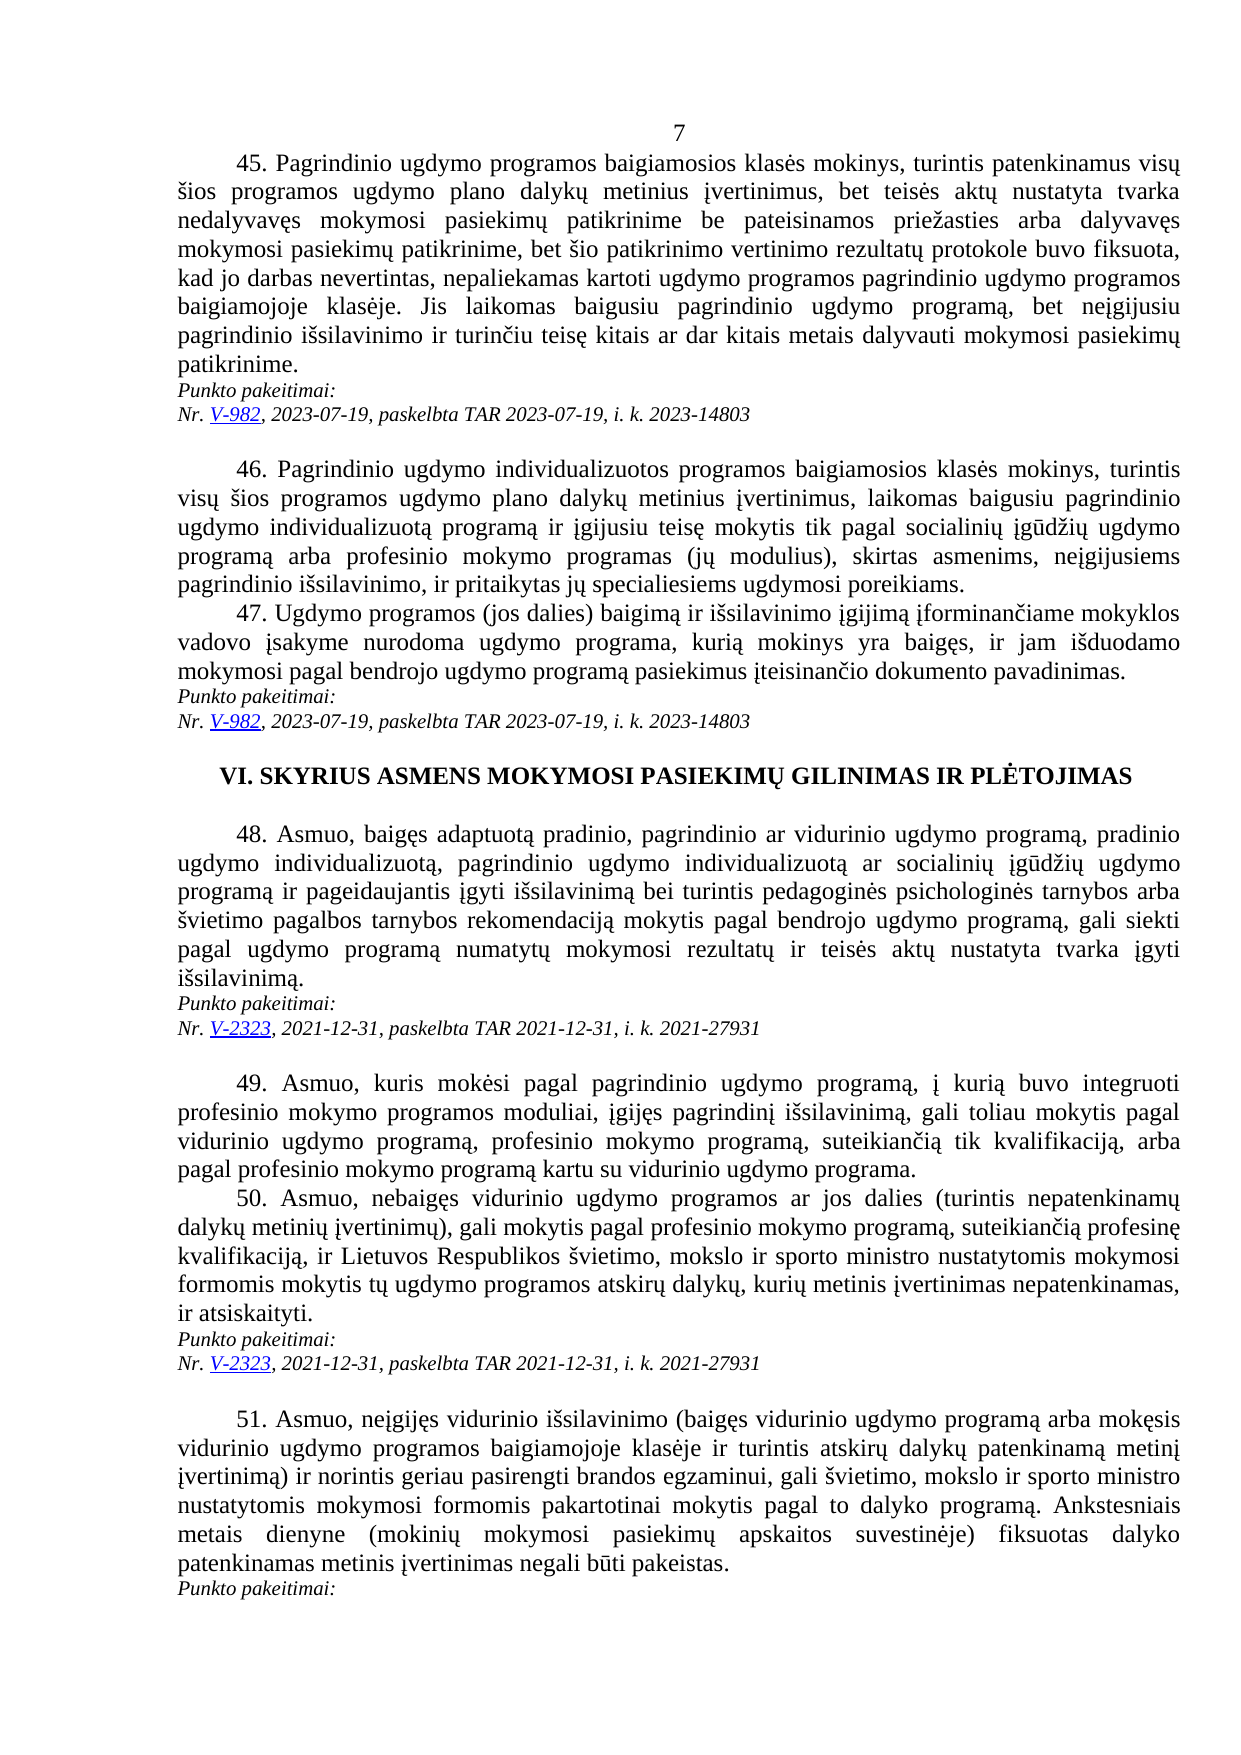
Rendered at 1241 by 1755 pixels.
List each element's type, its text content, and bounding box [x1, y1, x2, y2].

text Punkto pakeitimai: [177, 1576, 1181, 1600]
text 49. Asmuo, kuris mokėsi pagal pagrindinio ugdymo programą, į kurią buvo integruoti profesinio mokymo programos moduliai, įgijęs pagrindinį išsilavinimą, gali toliau mokytis pagal vidurinio ugdymo programą, profesinio mokymo programą, suteikiančią tik kvalifikaciją, arba pagal profesinio mokymo programą kartu su vidurinio ugdymo programa. [177, 1068, 1181, 1183]
text Nr. V-982, 2023-07-19, paskelbta TAR 2023-07-19, i. k. 2023-14803 [177, 708, 1181, 733]
text Punkto pakeitimai: [177, 684, 1181, 708]
text VI. SKYRIUS ASMENS MOKYMOSI PASIEKIMŲ GILINIMAS IR PLĖTOJIMAS [177, 761, 1181, 790]
text 46. Pagrindinio ugdymo individualizuotos programos baigiamosios klasės mokinys, turintis visų šios programos ugdymo plano dalykų metinius įvertinimus, laikomas baigusiu pagrindinio ugdymo individualizuotą programą ir įgijusiu teisę mokytis tik pagal socialinių įgūdžių ugdymo programą arba profesinio mokymo programas (jų modulius), skirtas asmenims, neįgijusiems pagrindinio išsilavinimo, ir pritaikytas jų specialiesiems ugdymosi poreikiams. [177, 454, 1181, 598]
text Punkto pakeitimai: [177, 1327, 1181, 1351]
text 47. Ugdymo programos (jos dalies) baigimą ir išsilavinimo įgijimą įforminančiame mokyklos vadovo įsakyme nurodoma ugdymo programa, kurią mokinys yra baigęs, ir jam išduodamo mokymosi pagal bendrojo ugdymo programą pasiekimus įteisinančio dokumento pavadinimas. [177, 598, 1181, 684]
text Nr. V-2323, 2021-12-31, paskelbta TAR 2021-12-31, i. k. 2021-27931 [177, 1351, 1181, 1375]
text Punkto pakeitimai: [177, 991, 1181, 1015]
text 50. Asmuo, nebaigęs vidurinio ugdymo programos ar jos dalies (turintis nepatenkinamų dalykų metinių įvertinimų), gali mokytis pagal profesinio mokymo programą, suteikiančią profesinę kvalifikaciją, ir Lietuvos Respublikos švietimo, mokslo ir sporto ministro nustatytomis mokymosi formomis mokytis tų ugdymo programos atskirų dalykų, kurių metinis įvertinimas nepatenkinamas, ir atsiskaityti. [177, 1183, 1181, 1327]
text 48. Asmuo, baigęs adaptuotą pradinio, pagrindinio ar vidurinio ugdymo programą, pradinio ugdymo individualizuotą, pagrindinio ugdymo individualizuotą ar socialinių įgūdžių ugdymo programą ir pageidaujantis įgyti išsilavinimą bei turintis pedagoginės psichologinės tarnybos arba švietimo pagalbos tarnybos rekomendaciją mokytis pagal bendrojo ugdymo programą, gali siekti pagal ugdymo programą numatytų mokymosi rezultatų ir teisės aktų nustatyta tvarka įgyti išsilavinimą. [177, 819, 1181, 991]
text 51. Asmuo, neįgijęs vidurinio išsilavinimo (baigęs vidurinio ugdymo programą arba mokęsis vidurinio ugdymo programos baigiamojoje klasėje ir turintis atskirų dalykų patenkinamą metinį įvertinimą) ir norintis geriau pasirengti brandos egzaminui, gali švietimo, mokslo ir sporto ministro nustatytomis mokymosi formomis pakartotinai mokytis pagal to dalyko programą. Ankstesniais metais dienyne (mokinių mokymosi pasiekimų apskaitos suvestinėje) fiksuotas dalyko patenkinamas metinis įvertinimas negali būti pakeistas. [177, 1404, 1181, 1576]
text 45. Pagrindinio ugdymo programos baigiamosios klasės mokinys, turintis patenkinamus visų šios programos ugdymo plano dalykų metinius įvertinimus, bet teisės aktų nustatyta tvarka nedalyvavęs mokymosi pasiekimų patikrinime be pateisinamos priežasties arba dalyvavęs mokymosi pasiekimų patikrinime, bet šio patikrinimo vertinimo rezultatų protokole buvo fiksuota, kad jo darbas nevertintas, nepaliekamas kartoti ugdymo programos pagrindinio ugdymo programos baigiamojoje klasėje. Jis laikomas baigusiu pagrindinio ugdymo programą, bet neįgijusiu pagrindinio išsilavinimo ir turinčiu teisę kitais ar dar kitais metais dalyvauti mokymosi pasiekimų patikrinime. [177, 148, 1181, 378]
text Punkto pakeitimai: [177, 378, 1181, 402]
text Nr. V-982, 2023-07-19, paskelbta TAR 2023-07-19, i. k. 2023-14803 [177, 402, 1181, 426]
text Nr. V-2323, 2021-12-31, paskelbta TAR 2021-12-31, i. k. 2021-27931 [177, 1015, 1181, 1039]
